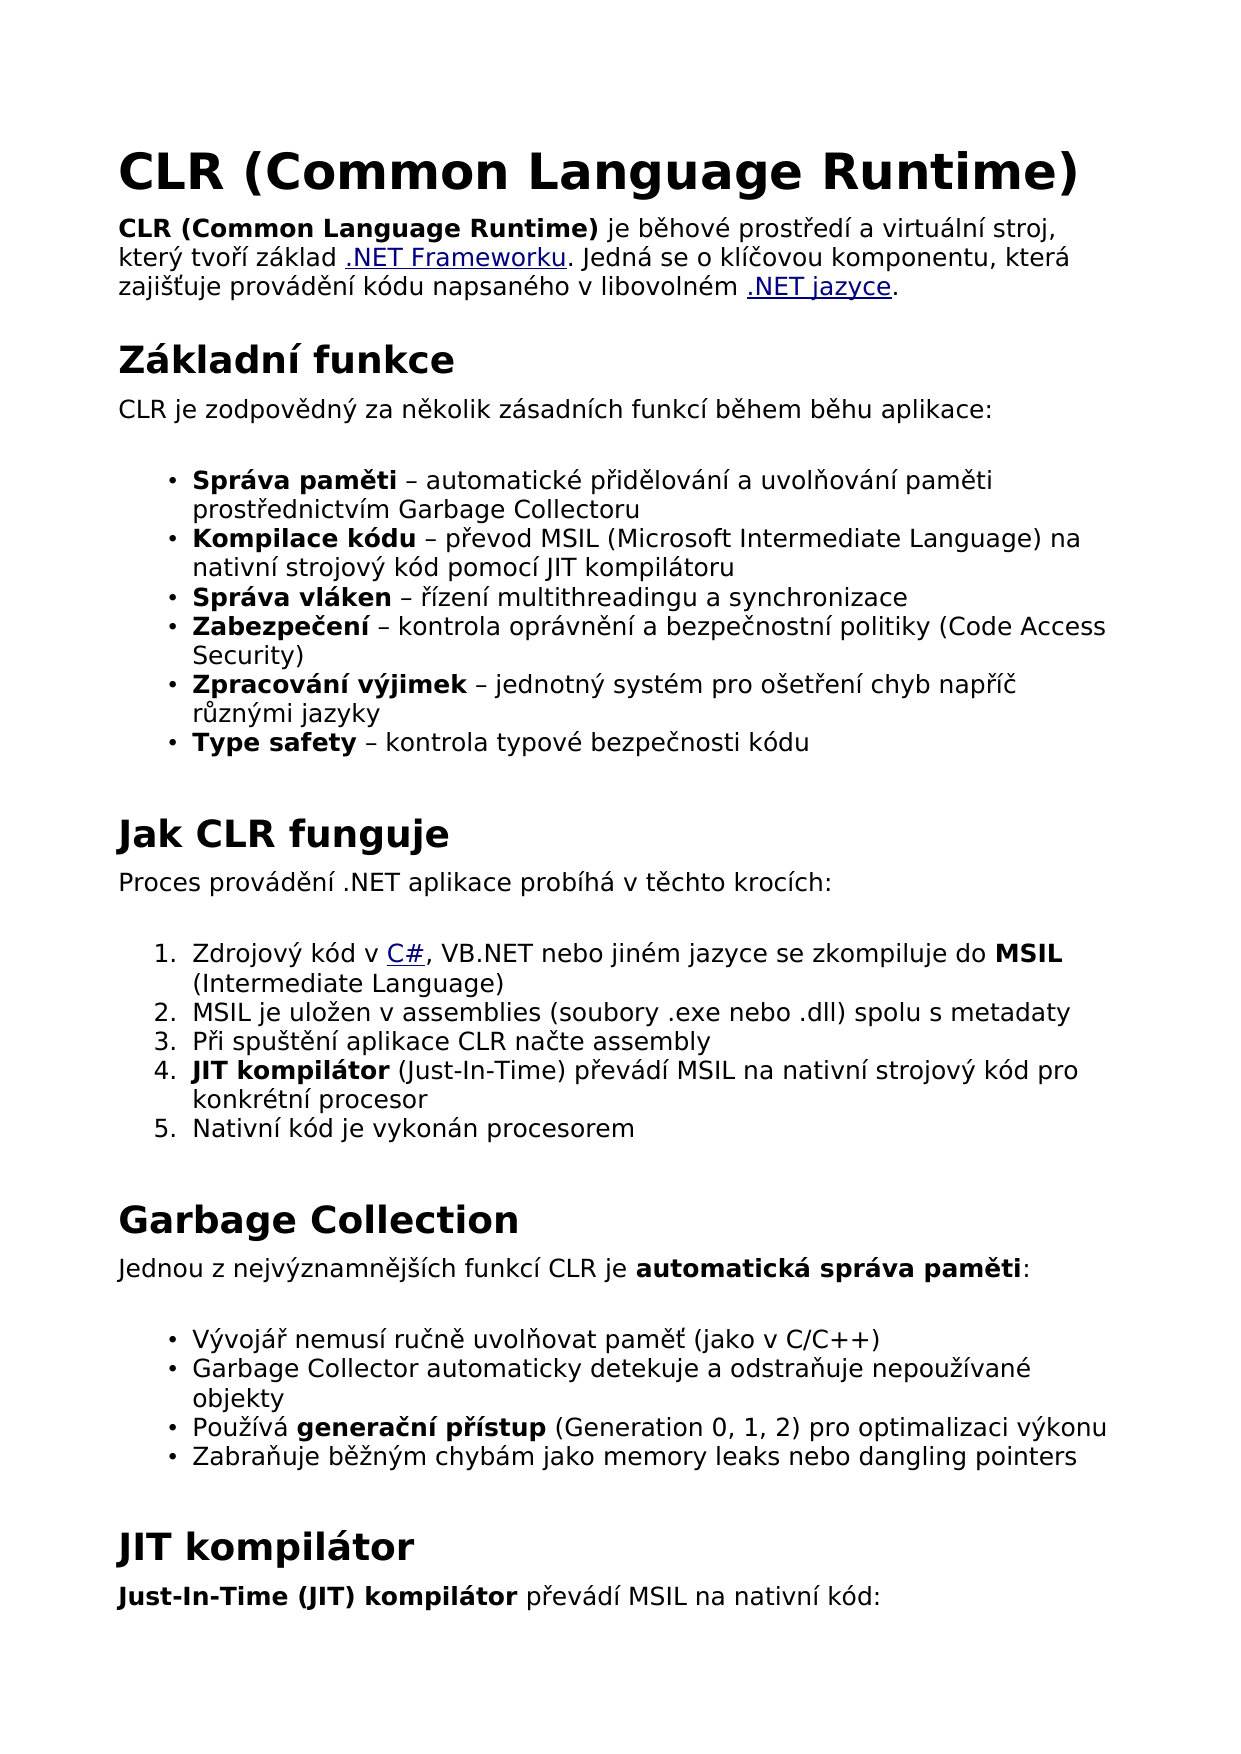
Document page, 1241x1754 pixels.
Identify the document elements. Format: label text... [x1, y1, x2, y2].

list Kompilace kódu – převod MSIL (Microsoft Intermediate Language) na nativní strojový kód pomocí JIT kompilátoru [177, 524, 1122, 583]
list Správa vláken – řízení multithreadingu a synchronizace [177, 583, 1122, 612]
subtitle Základní funkce [118, 339, 1122, 382]
list Zabezpečení – kontrola oprávnění a bezpečnostní politiky (Code Access Security) [177, 612, 1122, 670]
list MSIL je uložen v assemblies (soubory .exe nebo .dll) spolu s metadaty [177, 998, 1122, 1027]
subtitle Jak CLR funguje [118, 812, 1122, 856]
list Zpracování výjimek – jednotný systém pro ošetření chyb napříč různými jazyky [177, 670, 1122, 729]
subtitle Garbage Collection [118, 1198, 1122, 1242]
list JIT kompilátor (Just-In-Time) převádí MSIL na nativní strojový kód pro konkrétní procesor [177, 1056, 1122, 1114]
list Správa paměti – automatické přidělování a uvolňování paměti prostřednictvím Garbage Collectoru [177, 466, 1122, 524]
subtitle CLR (Common Language Runtime) [118, 143, 1122, 201]
list Nativní kód je vykonán procesorem [177, 1114, 1122, 1144]
list Zdrojový kód v C#, VB.NET nebo jiném jazyce se zkompiluje do MSIL (Intermediate Language) [177, 939, 1122, 998]
text CLR je zodpovědný za několik zásadních funkcí během běhu aplikace: [118, 395, 1122, 424]
list Používá generační přístup (Generation 0, 1, 2) pro optimalizaci výkonu [177, 1413, 1122, 1442]
list Při spuštění aplikace CLR načte assembly [177, 1027, 1122, 1056]
list Zabraňuje běžným chybám jako memory leaks nebo dangling pointers [177, 1442, 1122, 1471]
list Garbage Collector automaticky detekuje a odstraňuje nepoužívané objekty [177, 1355, 1122, 1413]
text CLR (Common Language Runtime) je běhové prostředí a virtuální stroj, který tvoří základ .NET Frameworku. Jedná se o klíčovou komponentu, která zajišťuje provádění kódu napsaného v libovolném .NET jazyce. [118, 214, 1122, 301]
text Just-In-Time (JIT) kompilátor převádí MSIL na nativní kód: [118, 1582, 1122, 1611]
subtitle JIT kompilátor [118, 1526, 1122, 1569]
text Proces provádění .NET aplikace probíhá v těchto krocích: [118, 868, 1122, 898]
list Vývojář nemusí ručně uvolňovat paměť (jako v C/C++) [177, 1326, 1122, 1355]
list Type safety – kontrola typové bezpečnosti kódu [177, 729, 1122, 758]
text Jednou z nejvýznamnějších funkcí CLR je automatická správa paměti: [118, 1254, 1122, 1283]
